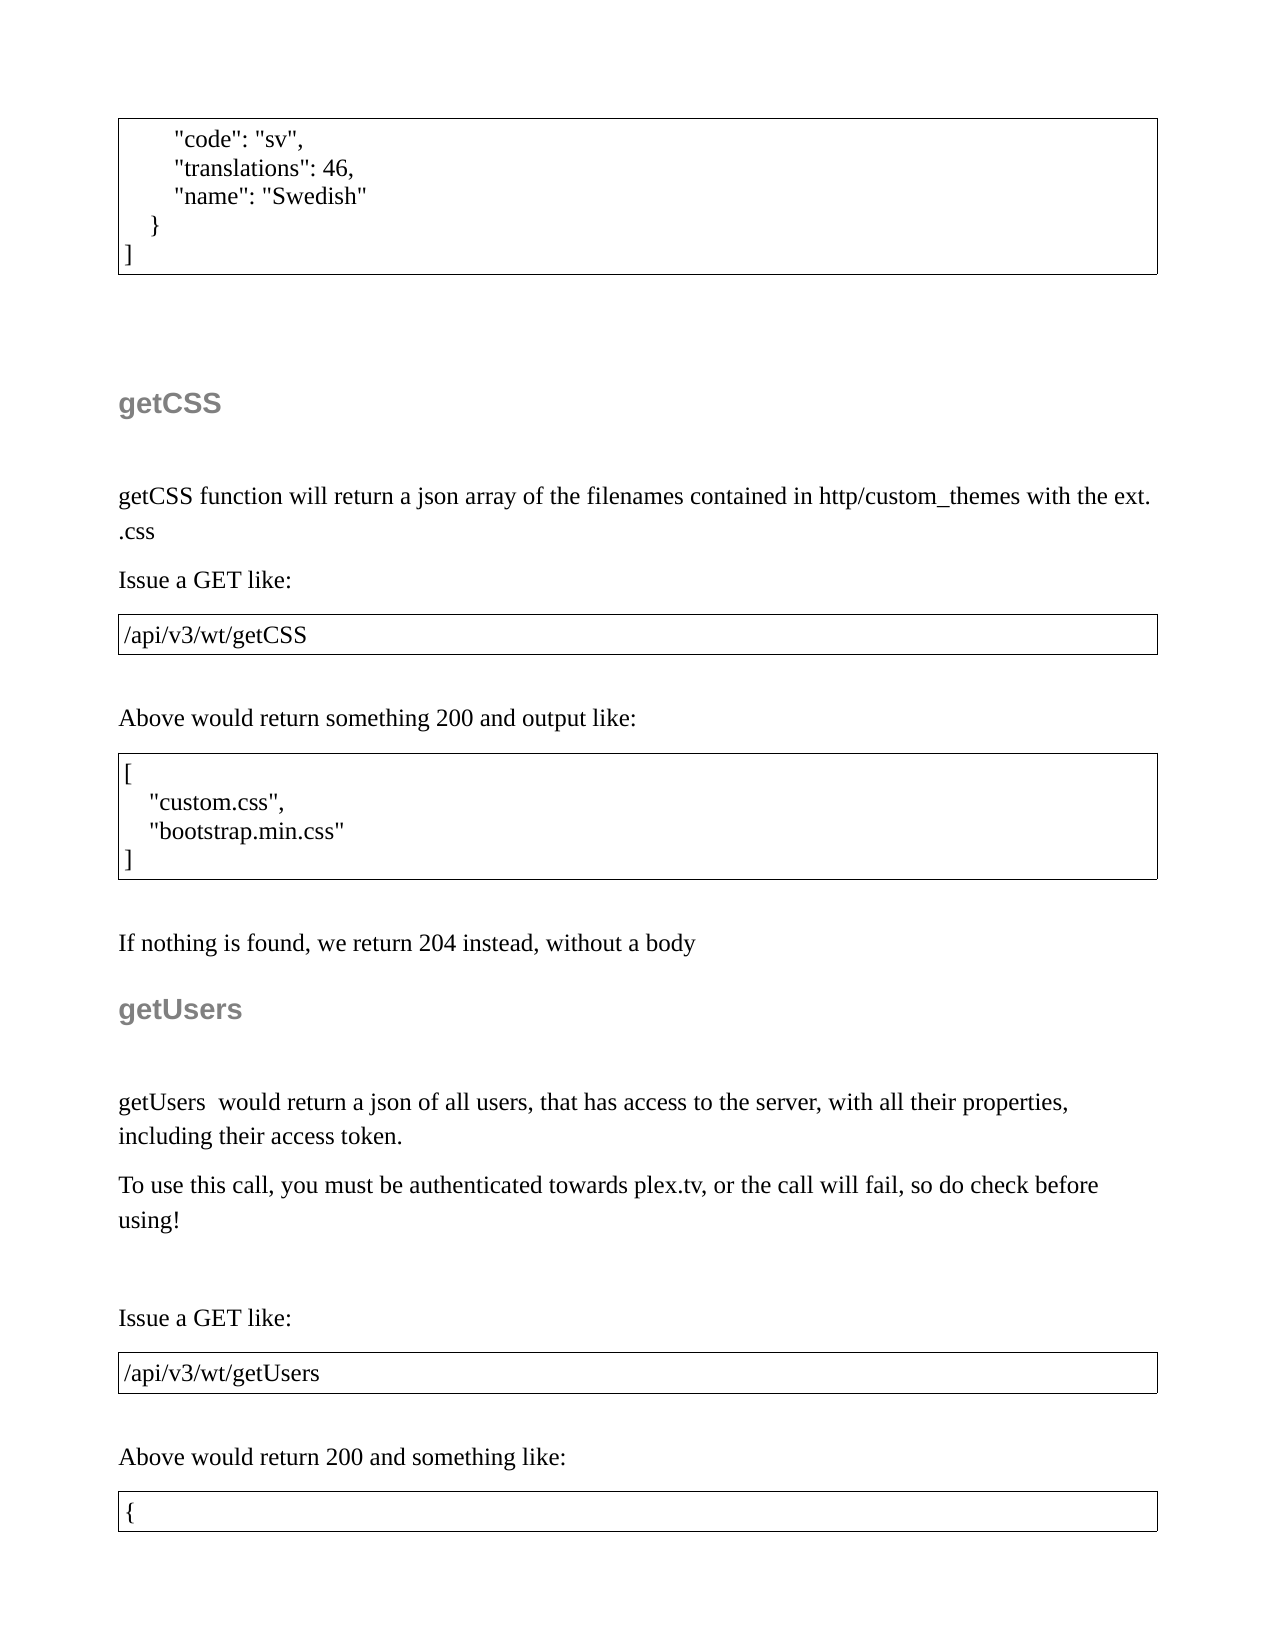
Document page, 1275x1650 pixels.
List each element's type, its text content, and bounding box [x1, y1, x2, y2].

text If nothing is found, we return 204 instead, without a body [118, 928, 1157, 957]
text getUsers would return a json of all users, that has access to the server, with all their properties, including their access token. [118, 1087, 1157, 1150]
table_header { [119, 1492, 1157, 1531]
text Issue a GET like: [118, 1303, 1157, 1332]
text Above would return 200 and something like: [118, 1442, 1157, 1470]
table_header /api/v3/wt/getCSS [119, 615, 1157, 654]
table_header "code": "sv", "translations": 46, "name": "Swedish" } ] [119, 119, 1157, 273]
table_header [ "custom.css", "bootstrap.min.css" ] [119, 754, 1157, 879]
text Issue a GET like: [118, 565, 1157, 594]
text To use this call, you must be authenticated towards plex.tv, or the call will fail, so do check before using! [118, 1171, 1157, 1234]
text getCSS function will return a json array of the filenames contained in http/custom_themes with the ext. .css [118, 481, 1157, 544]
table_header /api/v3/wt/getUsers [119, 1353, 1157, 1392]
text Above would return something 200 and output like: [118, 703, 1157, 732]
subtitle getCSS [118, 386, 1157, 420]
subtitle getUsers [118, 992, 1157, 1025]
